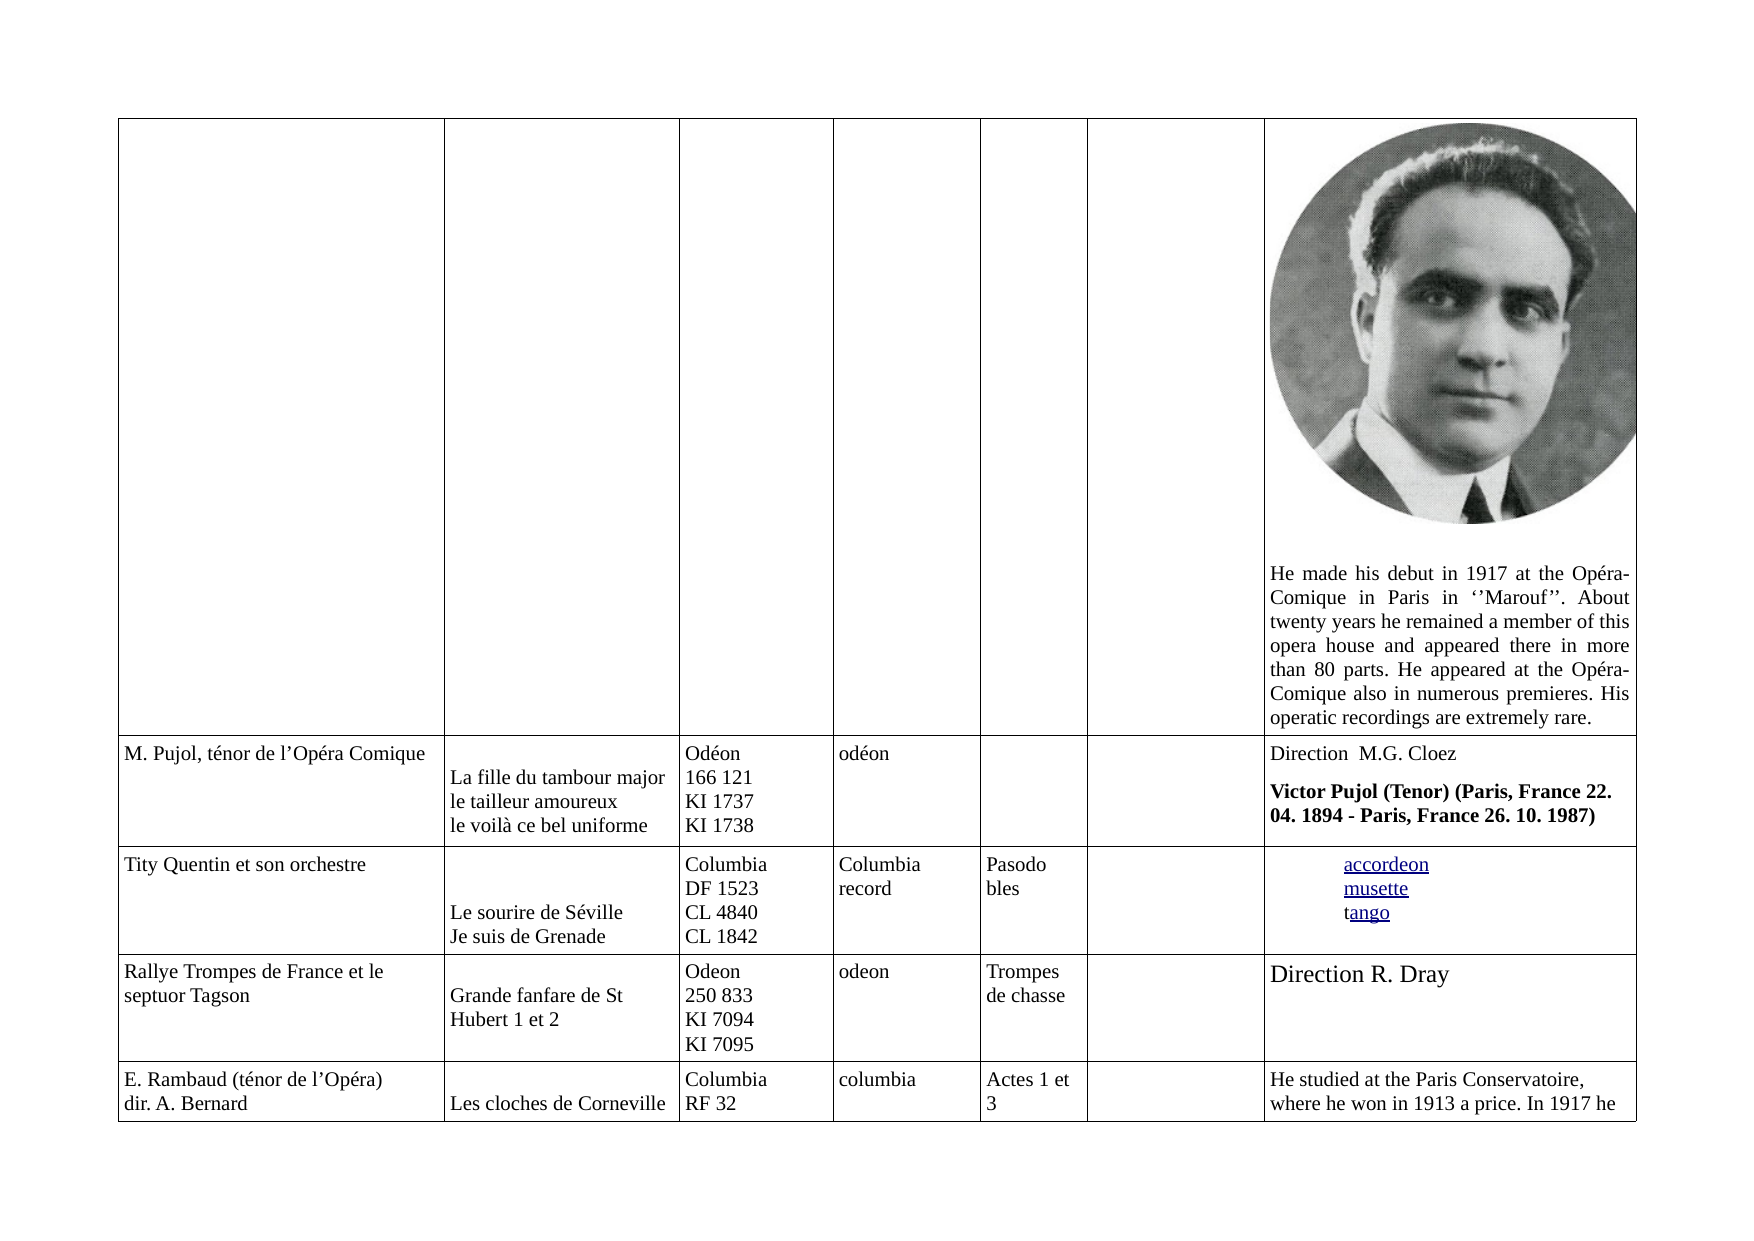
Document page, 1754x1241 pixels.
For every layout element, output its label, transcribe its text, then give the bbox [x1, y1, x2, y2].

table_cell M. Pujol, ténor de l’Opéra Comique [119, 736, 444, 846]
table_cell Trompes de chasse [981, 955, 1087, 1061]
table_cell [1088, 955, 1264, 1061]
table_cell Direction R. Dray [1265, 955, 1636, 1061]
table_cell Le sourire de Séville Je suis de Grenade [445, 847, 679, 953]
table_cell Columbia RF 32 [680, 1062, 833, 1121]
table_cell Direction M.G. Cloez Victor Pujol (Tenor) (Paris, France 22. 04. 1894 - Paris, France 26. 10. 1987) [1265, 736, 1636, 846]
table_cell Les cloches de Corneville [445, 1062, 679, 1121]
table_cell [981, 119, 1087, 735]
table_cell odeon [834, 955, 980, 1061]
table_cell Pasodo bles [981, 847, 1087, 953]
table_cell [1088, 847, 1264, 953]
table_cell [981, 736, 1087, 846]
table_cell [119, 119, 444, 735]
table_cell He studied at the Paris Conservatoire, where he won in 1913 a price. In 1917 he [1265, 1062, 1636, 1121]
table_cell La fille du tambour major le tailleur amoureux le voilà ce bel uniforme [445, 736, 679, 846]
table_cell accordeon musette tango [1265, 847, 1636, 953]
table_cell Columbia DF 1523 CL 4840 CL 1842 [680, 847, 833, 953]
table_cell columbia [834, 1062, 980, 1121]
table_cell Grande fanfare de St Hubert 1 et 2 [445, 955, 679, 1061]
table_cell Odéon 166 121 KI 1737 KI 1738 [680, 736, 833, 846]
table_cell He made his debut in 1917 at the Opéra-Comique in Paris in ‘’Marouf’’. About twenty years he remained a member of this opera house and appeared there in more than 80 parts. He appeared at the Opéra-Comique also in numerous premieres. His operatic recordings are extremely rare. [1265, 119, 1636, 735]
table_cell Columbia record [834, 847, 980, 953]
table_cell [1088, 1062, 1264, 1121]
table_cell [1088, 736, 1264, 846]
table_cell Actes 1 et 3 [981, 1062, 1087, 1121]
picture [1269, 123, 1636, 524]
table_cell [680, 119, 833, 735]
table_cell [445, 119, 679, 735]
table_cell Tity Quentin et son orchestre [119, 847, 444, 953]
table_cell [1088, 119, 1264, 735]
table_cell odéon [834, 736, 980, 846]
table_cell Odeon 250 833 KI 7094 KI 7095 [680, 955, 833, 1061]
table_cell Rallye Trompes de France et le septuor Tagson [119, 955, 444, 1061]
table_cell E. Rambaud (ténor de l’Opéra) dir. A. Bernard [119, 1062, 444, 1121]
table_cell [834, 119, 980, 735]
